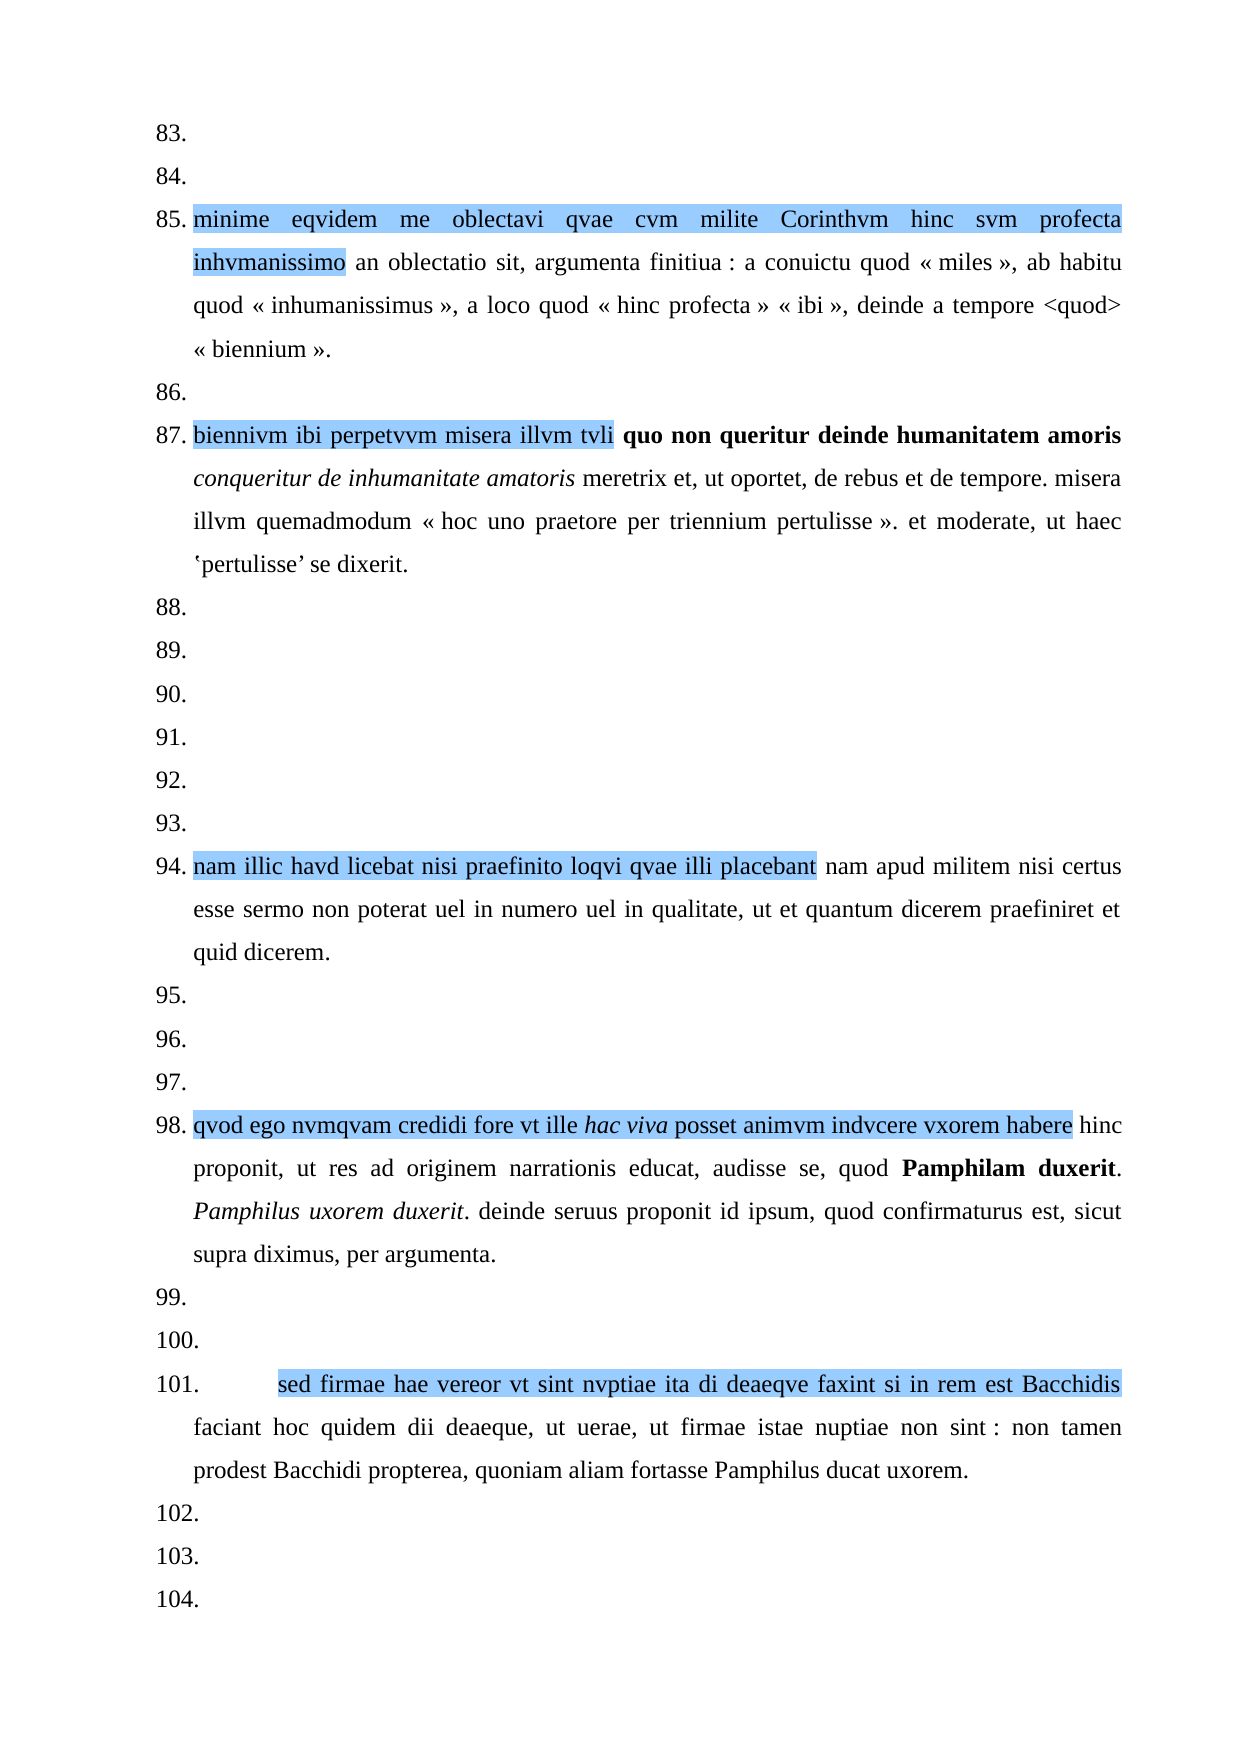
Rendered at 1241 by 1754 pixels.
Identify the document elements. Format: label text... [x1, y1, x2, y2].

list qvod ego nvmqvam credidi fore vt ille hac viva posset animvm indvcere vxorem habere hinc proponit, ut res ad originem narrationis educat, audisse se, quod Pamphilam duxerit. Pamphilus uxorem duxerit. deinde seruus proponit id ipsum, quod confirmaturus est, sicut supra diximus, per argumenta. [156, 1110, 1122, 1268]
list minime eqvidem me oblectavi qvae cvm milite Corinthvm hinc svm profecta inhvmanissimo an oblectatio sit, argumenta finitiua : a conuictu quod « miles », ab habitu quod « inhumanissimus », a loco quod « hinc profecta » « ibi », deinde a tempore <quod> « biennium ». [156, 204, 1122, 362]
list nam illic havd licebat nisi praefinito loqvi qvae illi placebant nam apud militem nisi certus esse sermo non poterat uel in numero uel in qualitate, ut et quantum dicerem praefiniret et quid dicerem. [156, 851, 1122, 966]
list sed firmae hae vereor vt sint nvptiae ita di deaeqve faxint si in rem est Bacchidis faciant hoc quidem dii deaeque, ut uerae, ut firmae istae nuptiae non sint : non tamen prodest Bacchidi propterea, quoniam aliam fortasse Pamphilus ducat uxorem. [156, 1369, 1122, 1484]
list biennivm ibi perpetvvm misera illvm tvli quo non queritur deinde humanitatem amoris conqueritur de inhumanitate amatoris meretrix et, ut oportet, de rebus et de tempore. misera illvm quemadmodum « hoc uno praetore per triennium pertulisse ». et moderate, ut haec ‛pertulisse’ se dixerit. [156, 420, 1122, 578]
